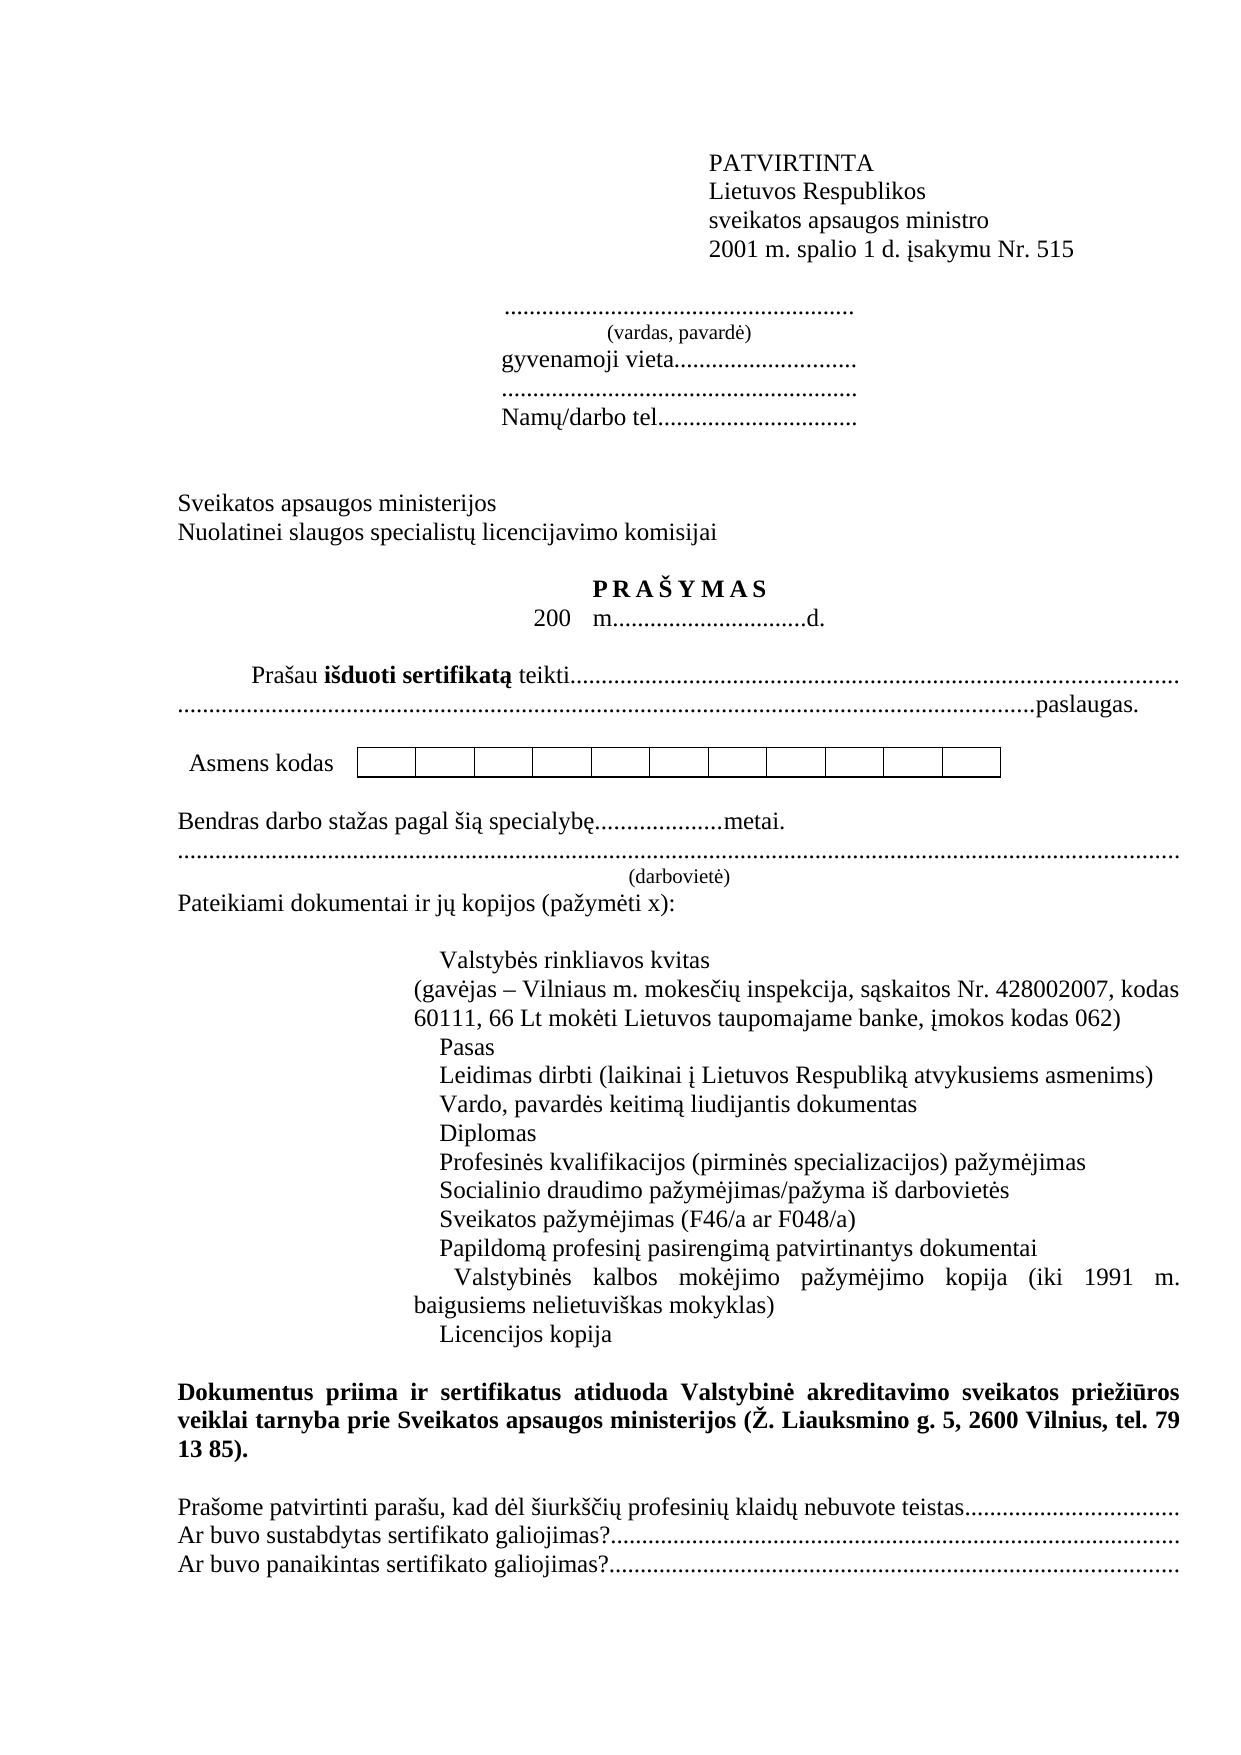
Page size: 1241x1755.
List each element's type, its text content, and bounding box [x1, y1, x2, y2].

text  Sveikatos pažymėjimas (F46/a ar F048/a) [413, 1204, 1181, 1233]
table_header [826, 748, 883, 776]
text Ar buvo panaikintas sertifikato galiojimas? [177, 1549, 1181, 1578]
text  Vardo, pavardės keitimą liudijantis dokumentas [413, 1089, 1181, 1118]
text Pateikiami dokumentai ir jų kopijos (pažymėti x): [177, 888, 1181, 917]
table_header Asmens kodas [177, 747, 357, 776]
text  Pasas [413, 1032, 1181, 1060]
text PATVIRTINTA [177, 148, 1181, 176]
text 60111, 66 Lt mokėti Lietuvos taupomajame banke, įmokos kodas 062) [413, 1003, 1181, 1032]
table_header [767, 748, 825, 776]
text  Leidimas dirbti (laikinai į Lietuvos Respubliką atvykusiems asmenims) [413, 1060, 1181, 1089]
table_header [709, 748, 766, 776]
table_header [533, 748, 591, 776]
text Lietuvos Respublikos [177, 176, 1181, 205]
table_header [592, 748, 649, 776]
text Ar buvo sustabdytas sertifikato galiojimas? [177, 1520, 1181, 1549]
text  Socialinio draudimo pažymėjimas/pažyma iš darbovietės [413, 1175, 1181, 1204]
text (darbovietė) [177, 864, 1181, 888]
text 200 m. d. [177, 603, 1181, 632]
text Prašome patvirtinti parašu, kad dėl šiurkščių profesinių klaidų nebuvote teistas [177, 1492, 1181, 1520]
table_header [358, 748, 415, 776]
text (vardas, pavardė) [177, 320, 1181, 344]
text 2001 m. spalio 1 d. įsakymu Nr. 515 [177, 234, 1181, 263]
table_header [416, 748, 474, 776]
text Prašau išduoti sertifikatą teikti [177, 660, 1181, 689]
text  Valstybės rinkliavos kvitas [413, 945, 1181, 974]
text  Diplomas [413, 1118, 1181, 1147]
text  Valstybinės kalbos mokėjimo pažymėjimo kopija (iki 1991 m. baigusiems nelietuviškas mokyklas) [413, 1262, 1181, 1319]
text Namų/darbo tel. [177, 402, 1181, 430]
text Nuolatinei slaugos specialistų licencijavimo komisijai [177, 517, 1181, 545]
text P R A Š Y M A S [177, 574, 1181, 603]
table_header [943, 748, 1000, 776]
text  Licencijos kopija [413, 1319, 1181, 1348]
text (gavėjas – Vilniaus m. mokesčių inspekcija, sąskaitos Nr. 428002007, kodas [413, 974, 1181, 1003]
table_header [475, 748, 532, 776]
text paslaugas. [177, 689, 1181, 718]
text gyvenamoji vieta [177, 344, 1181, 373]
text  Papildomą profesinį pasirengimą patvirtinantys dokumentai [413, 1233, 1181, 1262]
table_header [650, 748, 708, 776]
table_header [884, 748, 942, 776]
text sveikatos apsaugos ministro [177, 205, 1181, 234]
text  Profesinės kvalifikacijos (pirminės specializacijos) pažymėjimas [413, 1147, 1181, 1175]
text Dokumentus priima ir sertifikatus atiduoda Valstybinė akreditavimo sveikatos priežiūros veiklai tarnyba prie Sveikatos apsaugos ministerijos (Ž. Liauksmino g. 5, 2600 Vilnius, tel. 79 13 85). [177, 1377, 1181, 1463]
text Sveikatos apsaugos ministerijos [177, 488, 1181, 517]
text Bendras darbo stažas pagal šią specialybę metai. [177, 806, 1181, 835]
